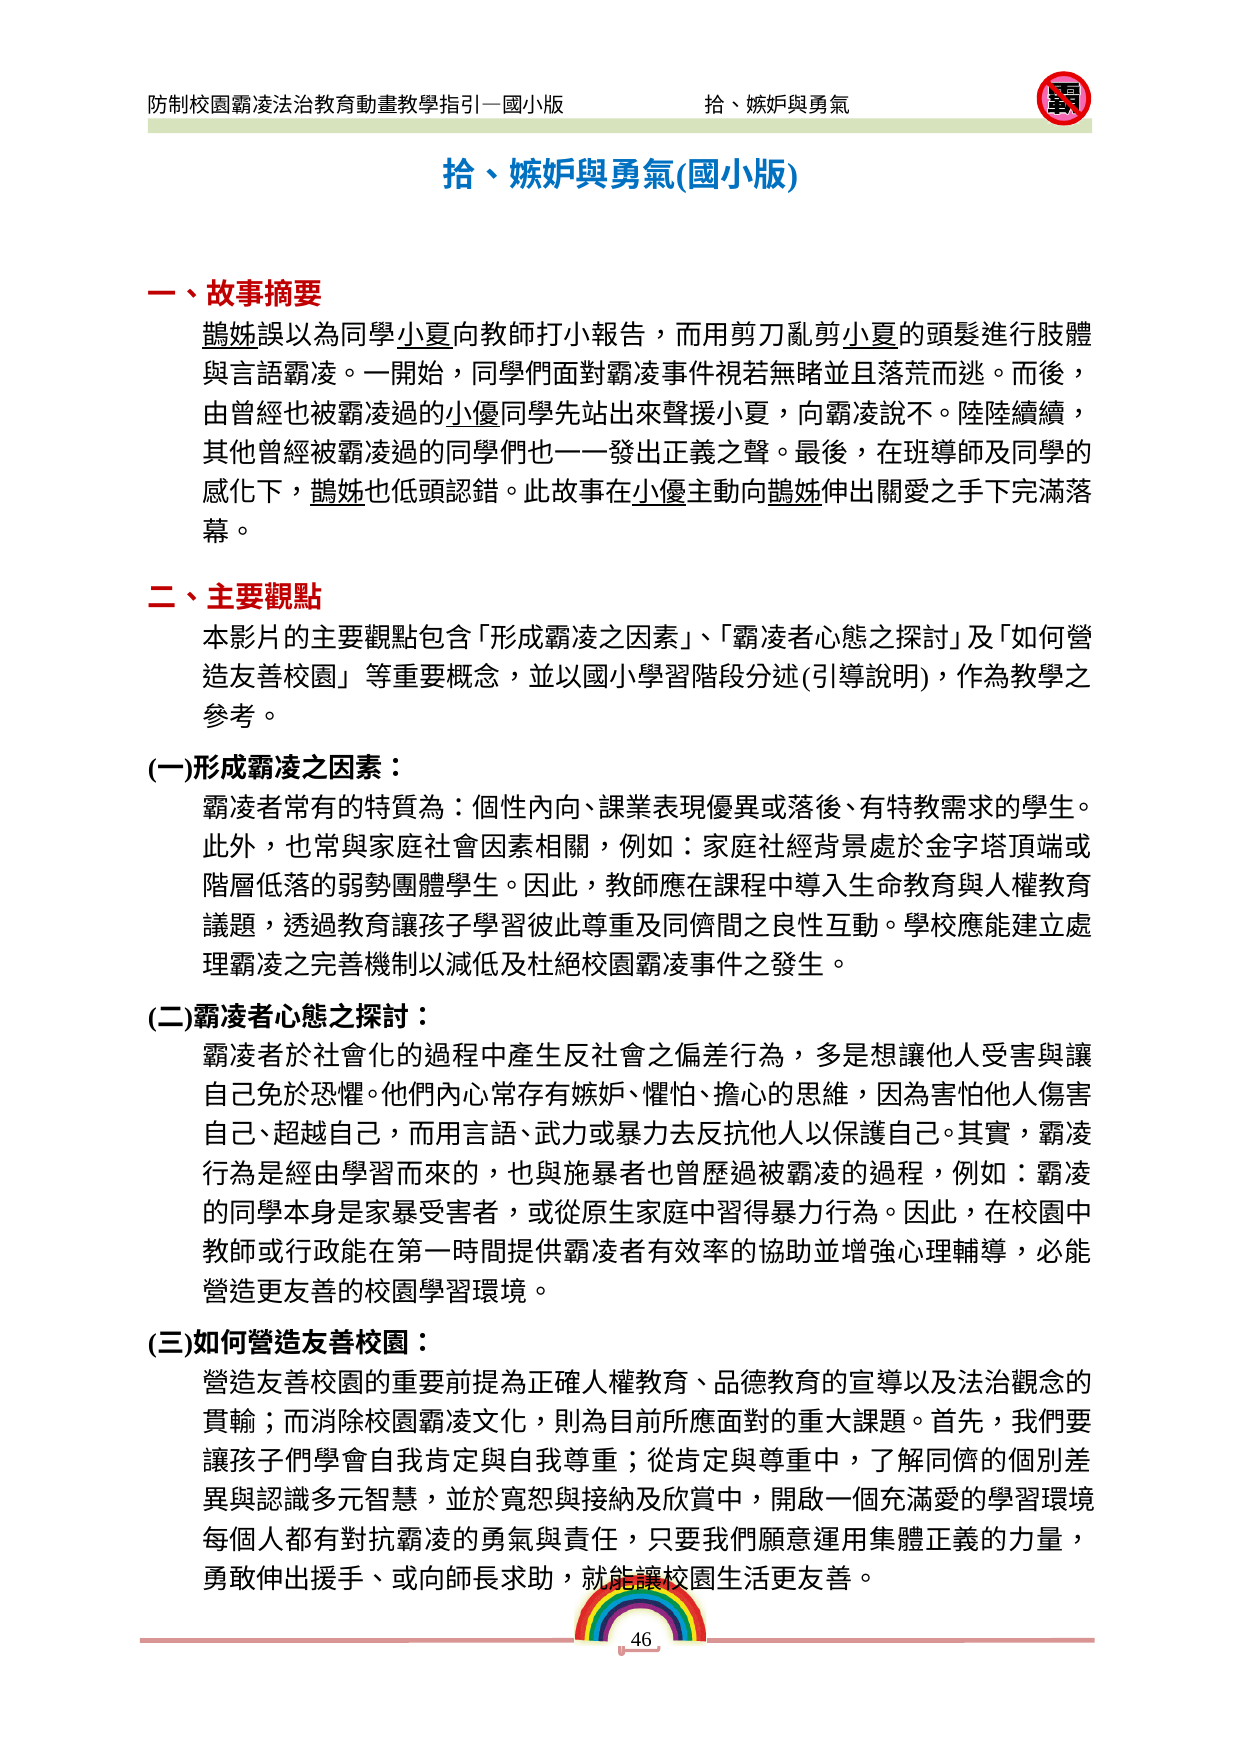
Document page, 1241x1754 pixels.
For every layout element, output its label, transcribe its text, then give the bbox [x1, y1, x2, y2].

picture [574, 1572, 707, 1646]
picture [693, 1572, 707, 1587]
picture [698, 1580, 707, 1587]
text 霸凌者於社會化的過程中產生反社會之偏差行為，多是想讓他人受害與讓自己免於恐懼。他們內心常存有嫉妒、懼怕、擔心的思維，因為害怕他人傷害自己、超越自己，而用言語、武力或暴力去反抗他人以保護自己。其實，霸凌行為是經由學習而來的，也與施暴者也曾歷過被霸凌的過程，例如：霸凌的同學本身是家暴受害者，或從原生家庭中習得暴力行為。因此，在校園中教師或行政能在第一時間提供霸凌者有效率的協助並增強心理輔導，必能營造更友善的校園學習環境。 [202, 1034, 1092, 1309]
text 霸凌者常有的特質為：個性內向、課業表現優異或落後、有特教需求的學生。此外，也常與家庭社會因素相關，例如：家庭社經背景處於金字塔頂端或階層低落的弱勢團體學生。因此，教師應在課程中導入生命教育與人權教育議題，透過教育讓孩子學習彼此尊重及同儕間之良性互動。學校應能建立處理霸凌之完善機制以減低及杜絕校園霸凌事件之發生。 [202, 786, 1092, 982]
picture [1034, 68, 1094, 72]
text 拾、嫉妒與勇氣(國小版) [148, 148, 1092, 196]
text (二)霸凌者心態之探討： [148, 994, 1092, 1034]
text (三)如何營造友善校園： [148, 1321, 1092, 1361]
text 鵲姊誤以為同學小夏向教師打小報告，而用剪刀亂剪小夏的頭髮進行肢體與言語霸凌。一開始，同學們面對霸凌事件視若無睹並且落荒而逃。而後，由曾經也被霸凌過的小優同學先站出來聲援小夏，向霸凌說不。陸陸續續，其他曾經被霸凌過的同學們也一一發出正義之聲。最後，在班導師及同學的感化下，鵲姊也低頭認錯。此故事在小優主動向鵲姊伸出關愛之手下完滿落幕。 [202, 313, 1092, 549]
text 本影片的主要觀點包含「形成霸凌之因素」、「霸凌者心態之探討」及「如何營造友善校園」等重要概念，並以國小學習階段分述(引導說明)，作為教學之參考。 [202, 616, 1092, 734]
text (一)形成霸凌之因素： [148, 746, 1092, 786]
text 營造友善校園的重要前提為正確人權教育、品德教育的宣導以及法治觀念的貫輸；而消除校園霸凌文化，則為目前所應面對的重大課題。首先，我們要讓孩子們學會自我肯定與自我尊重；從肯定與尊重中，了解同儕的個別差異與認識多元智慧，並於寬恕與接納及欣賞中，開啟一個充滿愛的學習環境。每個人都有對抗霸凌的勇氣與責任，只要我們願意運用集體正義的力量，勇敢伸出援手、或向師長求助，就能讓校園生活更友善。 [202, 1361, 1092, 1596]
text 二、主要觀點 [148, 574, 1092, 616]
text 一、故事摘要 [148, 271, 1092, 313]
